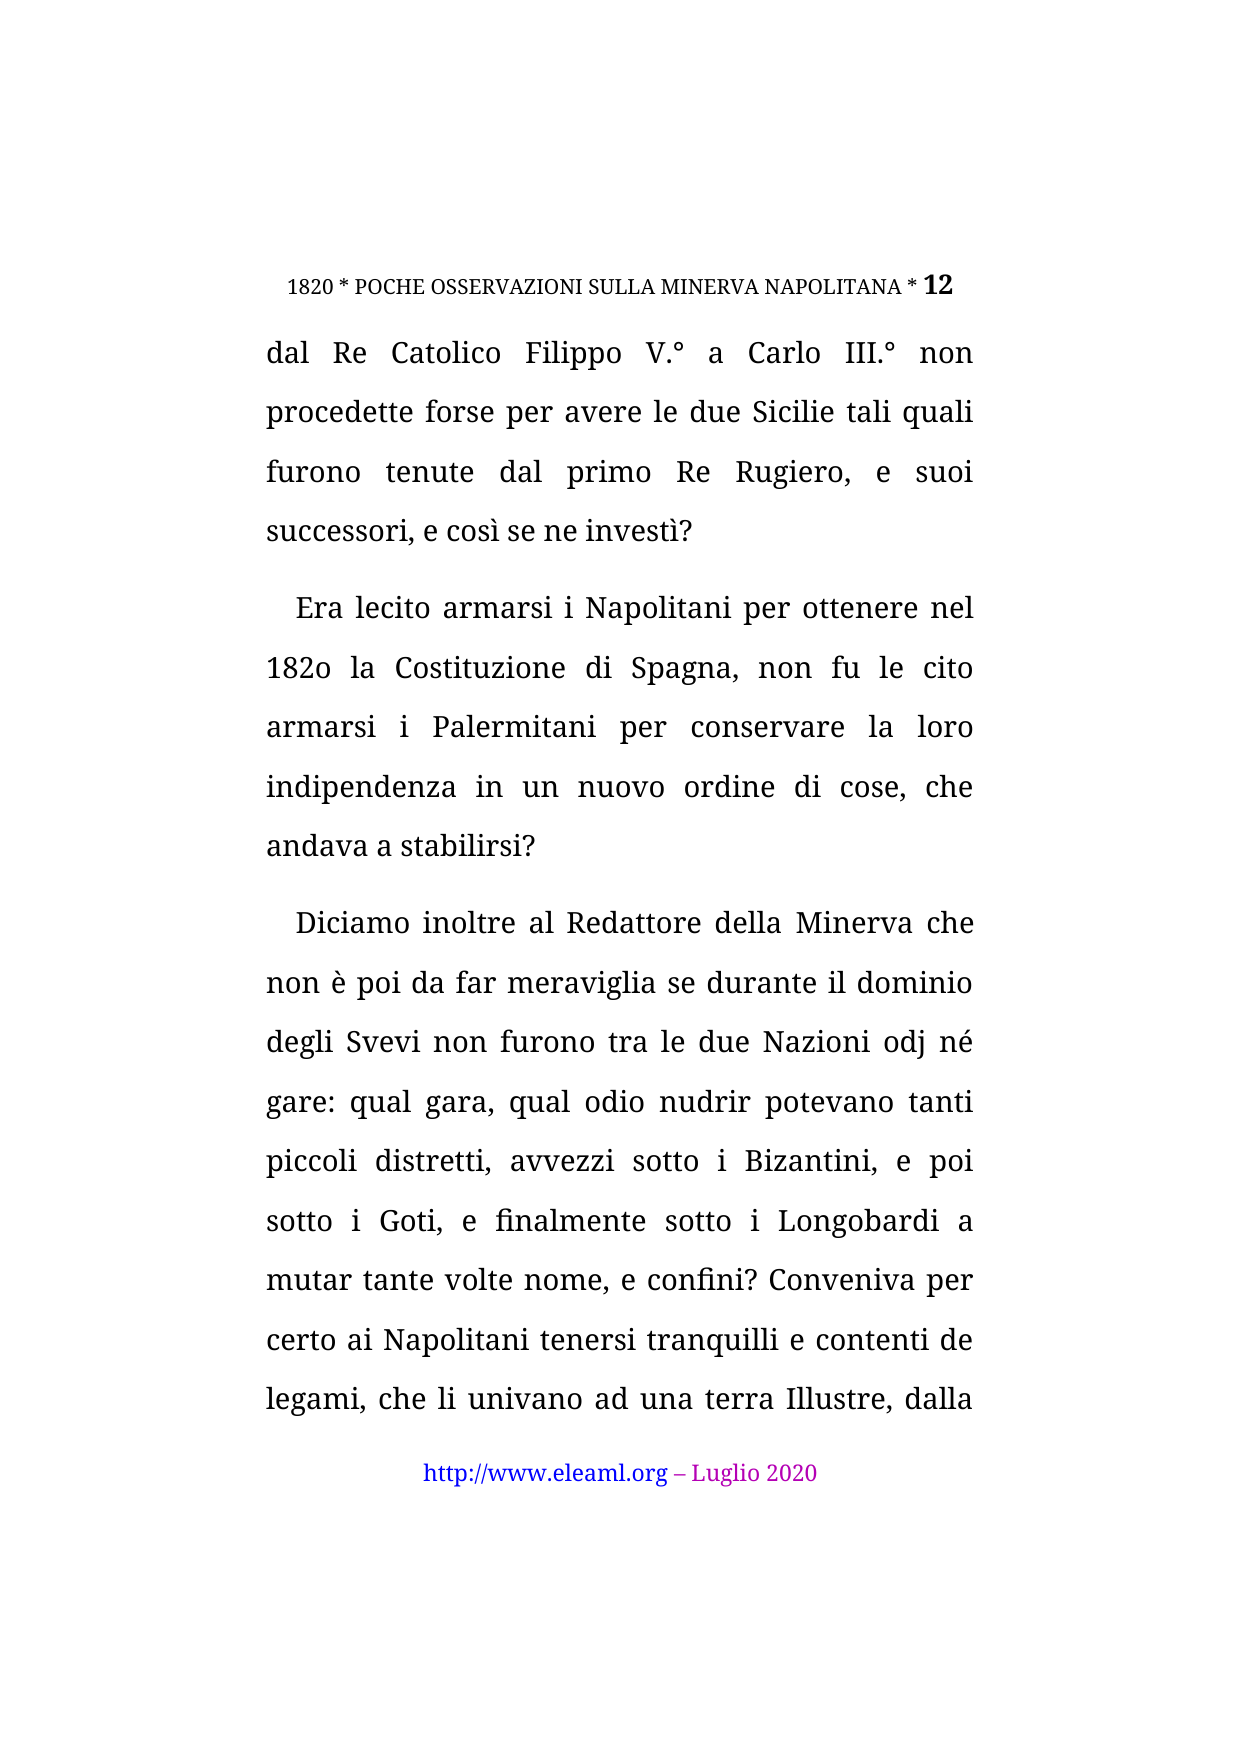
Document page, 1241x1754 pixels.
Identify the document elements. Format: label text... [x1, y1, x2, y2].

text Era lecito armarsi i Napolitani per ottenere nel 182o la Costituzione di Spagna, non fu le cito armarsi i Palermitani per conservare la loro indipendenza in un nuovo ordine di cose, che andava a stabilirsi? [266, 588, 974, 865]
text Diciamo inoltre al Redattore della Minerva che non è poi da far meraviglia se durante il dominio degli Svevi non furono tra le due Nazioni odj né gare: qual gara, qual odio nudrir potevano tanti piccoli distretti, avvezzi sotto i Bizantini, e poi sotto i Goti, e finalmente sotto i Longobardi a mutar tante volte nome, e confini? Conveniva per certo ai Napolitani tenersi tranquilli e contenti de legami, che li univano ad una terra Illustre, dalla [266, 903, 974, 1418]
text dal Re Catolico Filippo V.° a Carlo III.° non procedette forse per avere le due Sicilie tali quali furono tenute dal primo Re Rugiero, e suoi successori, e così se ne investì? [266, 332, 974, 550]
